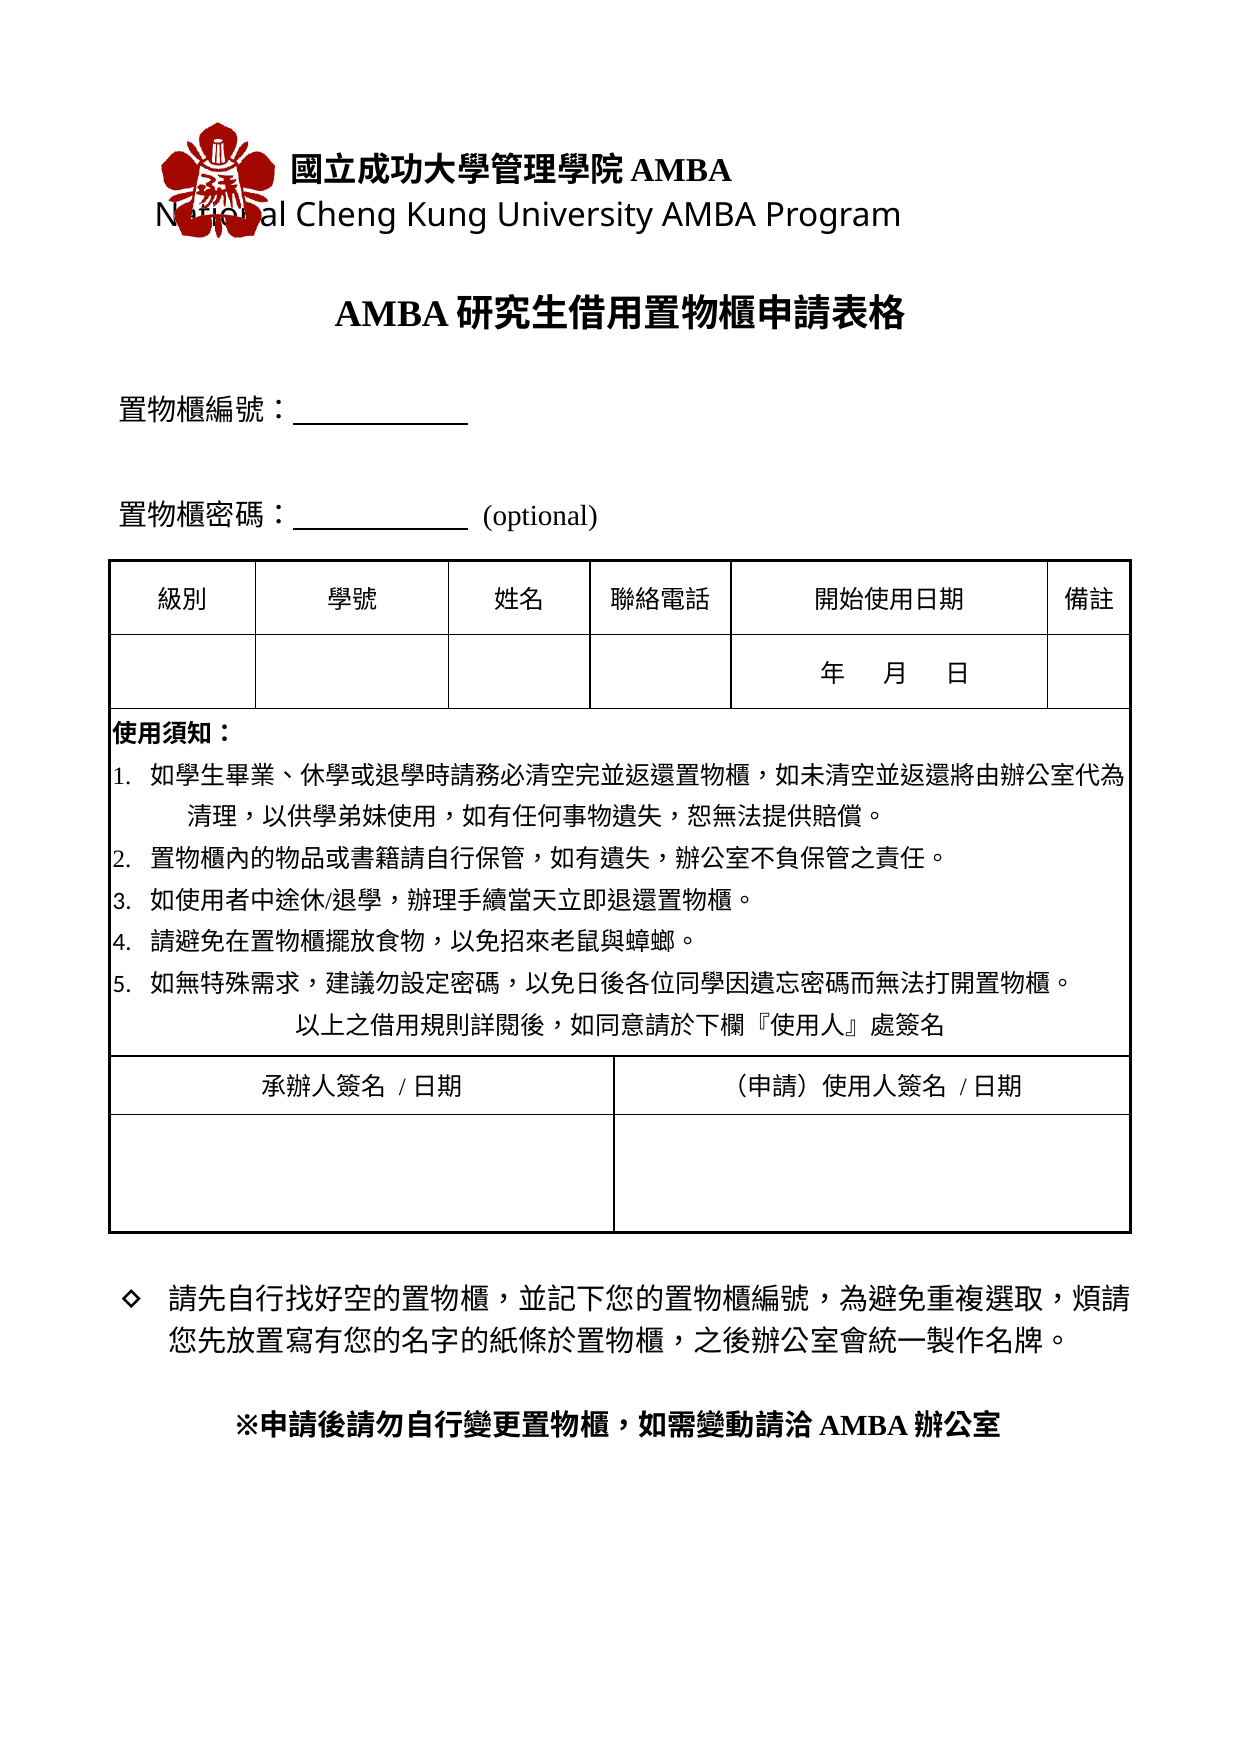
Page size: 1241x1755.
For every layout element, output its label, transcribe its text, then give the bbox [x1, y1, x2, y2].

table_cell [256, 635, 448, 708]
table_cell 承辦人簽名 / 日期 [111, 1057, 613, 1113]
text National Cheng Kung University AMBA Program [151, 191, 188, 236]
text National Cheng Kung University AMBA Program [245, 191, 886, 236]
text [151, 143, 199, 191]
table_cell 年 月 日 [732, 635, 1047, 708]
text AMBA 研究生借用置物櫃申請表格 [118, 282, 1122, 337]
text ※申請後請勿自行變更置物櫃，如需變動請洽AMBA辦公室 [112, 1401, 1124, 1439]
table_cell [591, 635, 730, 708]
text 置物櫃密碼： (optional) [118, 491, 1122, 534]
table_cell [111, 1115, 613, 1231]
table_cell （申請）使用人簽名 / 日期 [615, 1057, 1129, 1113]
table_cell [1048, 635, 1129, 708]
text 置物櫃編號： [118, 387, 1122, 429]
table_cell [111, 635, 255, 708]
table_header 學號 [256, 562, 448, 634]
list 請先自行找好空的置物櫃，並記下您的置物櫃編號，為避免重複選取，煩請您先放置寫有您的名字的紙條於置物櫃，之後辦公室會統一製作名牌。 [118, 1275, 1137, 1360]
table_header 備註 [1048, 562, 1129, 634]
table_cell 使用須知： 如學生畢業、休學或退學時請務必清空完並返還置物櫃，如未清空並返還將由辦公室代為清理，以供學弟妹使用，如有任何事物遺失，恕無法提供賠償。 置物櫃內的物品或書籍請自行保管，如有遺失，辦公室不負保管之責任。 如使用者中途休/退學，辦理手續當天立即退還置物櫃。 請避免在置物櫃擺放食物，以免招來老鼠與蟑螂。 如無特殊需求，建議勿設定密碼，以免日後各位同學因遺忘密碼而無法打開置物櫃。 以上之借用規則詳閱後，如同意請於下欄『使用人』處簽名 [111, 709, 1129, 1055]
table_cell [449, 635, 589, 708]
table_header 級別 [111, 562, 255, 634]
table_cell [615, 1115, 1129, 1231]
table_header 聯絡電話 [591, 562, 730, 634]
table_header 開始使用日期 [732, 562, 1047, 634]
table_header 姓名 [449, 562, 589, 634]
text [197, 167, 241, 191]
text 國立成功大學管理學院AMBA [237, 143, 871, 191]
